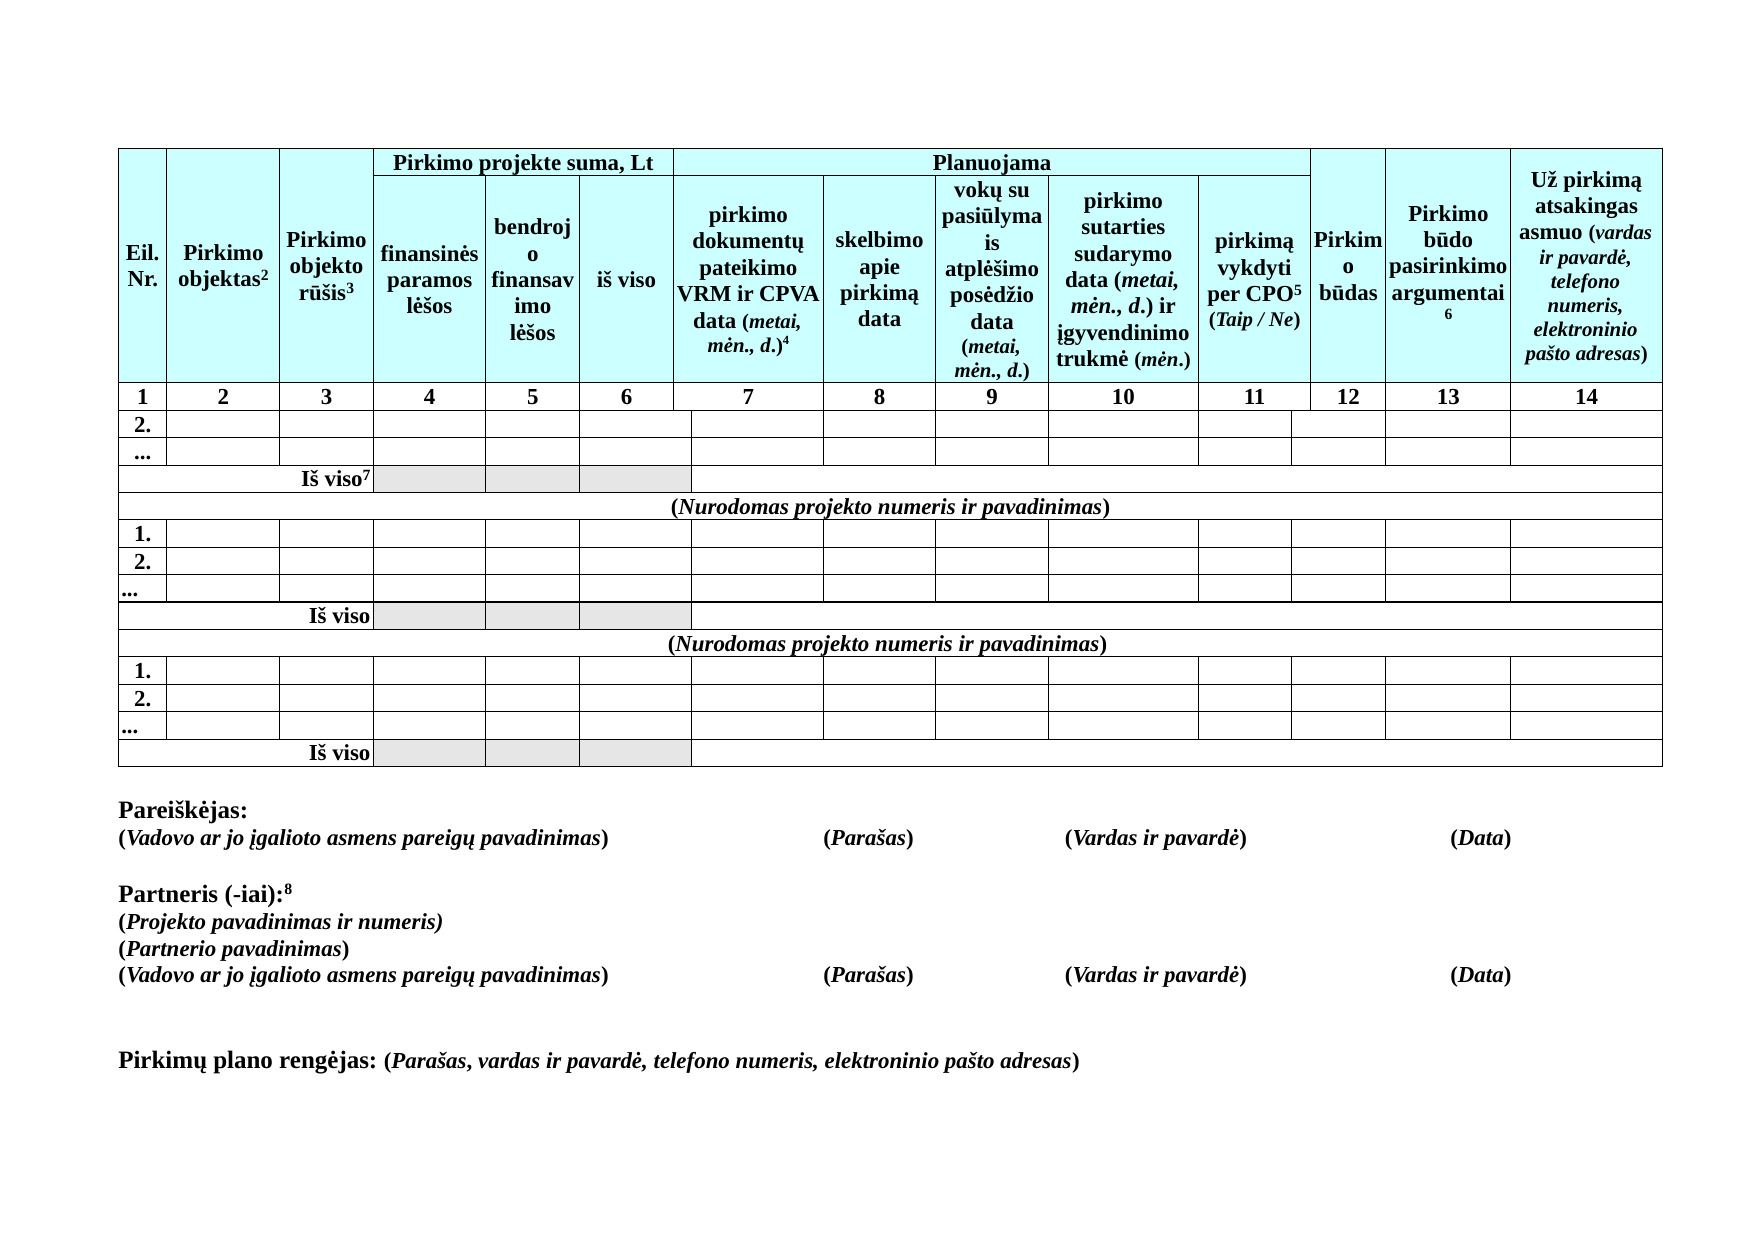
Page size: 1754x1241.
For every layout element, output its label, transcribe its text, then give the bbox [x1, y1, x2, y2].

text Pareiškėjas: [118, 796, 1636, 824]
table_cell [486, 548, 579, 574]
table_header Pirkimo projekte suma, Lt [374, 149, 673, 175]
table_cell [486, 466, 579, 492]
text (Partnerio pavadinimas) [118, 934, 1636, 961]
table_cell [280, 685, 373, 711]
table_header Eil. Nr. [119, 149, 166, 382]
table_cell [374, 740, 485, 766]
table_cell [1049, 520, 1198, 547]
table_cell Iš viso [119, 603, 373, 629]
table_cell [1511, 411, 1662, 437]
table_cell [1386, 411, 1510, 437]
table_cell [1292, 411, 1385, 437]
table_cell [580, 520, 691, 547]
table_cell [486, 520, 579, 547]
table_cell [374, 438, 485, 464]
table_cell [374, 657, 485, 684]
table_cell [692, 575, 823, 601]
table_cell [167, 685, 279, 711]
table_cell [374, 411, 485, 437]
table_cell [1386, 685, 1510, 711]
table_cell [1049, 685, 1198, 711]
table_cell [167, 520, 279, 547]
table_cell [580, 603, 691, 629]
table_cell [580, 438, 691, 464]
table_cell [1511, 685, 1662, 711]
table_cell [580, 685, 691, 711]
table_cell 2 [167, 383, 279, 410]
table_cell [580, 712, 691, 738]
text (Vadovo ar jo įgalioto asmens pareigų pavadinimas) (Parašas) (Vardas ir pavardė) (Data) [118, 824, 1636, 851]
table_cell [1199, 575, 1291, 601]
table_cell [1511, 657, 1662, 684]
table_cell [1199, 548, 1291, 574]
table_cell pirkimą vykdyti per CPO5 (Taip / Ne) [1199, 176, 1310, 382]
table_cell [1292, 685, 1385, 711]
table_cell [824, 712, 935, 738]
table_header Pirkimo būdo pasirinkimo argumentai6 [1386, 149, 1510, 382]
table_cell [1511, 548, 1662, 574]
table_cell [1511, 520, 1662, 547]
table_header Pirkimo būdas [1311, 149, 1385, 382]
table_cell [692, 466, 1662, 492]
table_cell [1292, 712, 1385, 738]
table_cell [374, 712, 485, 738]
table_cell [1292, 575, 1385, 601]
table_cell [1511, 575, 1662, 601]
table_cell [824, 575, 935, 601]
table_cell [824, 657, 935, 684]
table_cell iš viso [580, 176, 673, 382]
text Partneris (-iai):8 [118, 879, 1636, 908]
table_cell ... [119, 438, 166, 464]
table_cell [1511, 438, 1662, 464]
table_cell Iš viso [119, 740, 373, 766]
table_cell [692, 712, 823, 738]
table_cell [692, 657, 823, 684]
table_cell [280, 575, 373, 601]
table_cell [580, 657, 691, 684]
table_cell [1386, 657, 1510, 684]
table_cell [486, 685, 579, 711]
table_cell [167, 548, 279, 574]
table_cell [486, 438, 579, 464]
table_cell 6 [580, 383, 673, 410]
table_cell bendrojo finansavimo lėšos [486, 176, 579, 382]
table_cell skelbimo apie pirkimą data [824, 176, 935, 382]
table_cell ... [119, 575, 166, 601]
table_cell [374, 548, 485, 574]
table_cell 1. [119, 657, 166, 684]
table_cell [374, 603, 485, 629]
table_cell [280, 657, 373, 684]
table_cell 3 [280, 383, 373, 410]
table_cell [1049, 548, 1198, 574]
table_cell [1386, 520, 1510, 547]
table_cell [692, 520, 823, 547]
table_cell [580, 575, 691, 601]
table_cell [374, 520, 485, 547]
table_cell [1386, 575, 1510, 601]
table_cell [1386, 438, 1510, 464]
table_cell [1199, 657, 1291, 684]
table_cell [280, 520, 373, 547]
table_header Planuojama [674, 149, 1310, 175]
table_cell [486, 740, 579, 766]
table_cell 8 [824, 383, 935, 410]
table_cell [580, 740, 691, 766]
table_cell [936, 657, 1048, 684]
table_cell [374, 466, 485, 492]
text Pirkimų plano rengėjas: (Parašas, vardas ir pavardė, telefono numeris, elektroninio pašto adresas) [118, 1045, 1636, 1073]
table_cell finansinės paramos lėšos [374, 176, 485, 382]
table_cell 14 [1511, 383, 1662, 410]
table_cell [580, 548, 691, 574]
table_cell [692, 740, 1662, 766]
table_cell vokų su pasiūlymais atplėšimo posėdžio data (metai, mėn., d.) [936, 176, 1048, 382]
table_header Už pirkimą atsakingas asmuo (vardas ir pavardė, telefono numeris, elektroninio pašto adresas) [1511, 149, 1662, 382]
table_cell 5 [486, 383, 579, 410]
table_cell [280, 411, 373, 437]
text (Projekto pavadinimas ir numeris) [118, 908, 1636, 934]
table_cell (Nurodomas projekto numeris ir pavadinimas) [119, 493, 1662, 519]
table_cell [1049, 438, 1198, 464]
table_cell [1199, 712, 1291, 738]
table_cell [1199, 685, 1291, 711]
table_cell 9 [936, 383, 1048, 410]
table_cell [580, 411, 691, 437]
table_cell [936, 520, 1048, 547]
text (Vadovo ar jo įgalioto asmens pareigų pavadinimas) (Parašas) (Vardas ir pavardė) (Data) [118, 961, 1636, 987]
table_cell [1049, 575, 1198, 601]
table_cell 1. [119, 520, 166, 547]
table_cell [936, 548, 1048, 574]
table_cell pirkimo sutarties sudarymo data (metai, mėn., d.) ir įgyvendinimo trukmė (mėn.) [1049, 176, 1198, 382]
table_cell [486, 603, 579, 629]
table_cell [936, 685, 1048, 711]
table_cell [1049, 657, 1198, 684]
table_cell [1292, 438, 1385, 464]
table_cell [1292, 657, 1385, 684]
table_cell Iš viso7 [119, 466, 373, 492]
table_cell [580, 466, 691, 492]
table_cell [1386, 548, 1510, 574]
table_cell 12 [1311, 383, 1385, 410]
table_cell [1049, 411, 1198, 437]
table_cell 1 [119, 383, 166, 410]
table_cell 13 [1386, 383, 1510, 410]
table_cell [1199, 438, 1291, 464]
table_cell [486, 712, 579, 738]
table_cell [824, 520, 935, 547]
table_cell 10 [1049, 383, 1198, 410]
table_cell 2. [119, 685, 166, 711]
table_cell [167, 575, 279, 601]
table_cell [1292, 520, 1385, 547]
table_cell [167, 438, 279, 464]
table_cell [936, 575, 1048, 601]
table_cell [824, 685, 935, 711]
table_cell [1199, 520, 1291, 547]
table_cell [1199, 411, 1291, 437]
table_cell [936, 438, 1048, 464]
table_cell [1292, 548, 1385, 574]
table_cell [936, 411, 1048, 437]
table_cell [824, 438, 935, 464]
table_cell [824, 548, 935, 574]
table_cell [1511, 712, 1662, 738]
table_cell [1049, 712, 1198, 738]
table_cell [280, 548, 373, 574]
table_cell [692, 603, 1662, 629]
table_cell [167, 712, 279, 738]
table_cell pirkimo dokumentų pateikimo VRM ir CPVA data (metai, mėn., d.)4 [674, 176, 823, 382]
table_cell 7 [674, 383, 823, 410]
table_cell [936, 712, 1048, 738]
table_cell [824, 411, 935, 437]
table_cell [692, 411, 823, 437]
table_cell [167, 411, 279, 437]
table_cell [486, 657, 579, 684]
table_cell [1386, 712, 1510, 738]
table_cell [692, 685, 823, 711]
table_header Pirkimo objekto rūšis3 [280, 149, 373, 382]
table_cell 2. [119, 548, 166, 574]
table_cell 2. [119, 411, 166, 437]
table_cell 11 [1199, 383, 1310, 410]
table_header Pirkimo objektas2 [167, 149, 279, 382]
table_cell ... [119, 712, 166, 738]
table_cell [280, 438, 373, 464]
table_cell [486, 575, 579, 601]
table_cell [374, 575, 485, 601]
table_cell (Nurodomas projekto numeris ir pavadinimas) [119, 630, 1662, 656]
table_cell 4 [374, 383, 485, 410]
table_cell [692, 548, 823, 574]
table_cell [280, 712, 373, 738]
table_cell [167, 657, 279, 684]
table_cell [486, 411, 579, 437]
table_cell [374, 685, 485, 711]
table_cell [692, 438, 823, 464]
